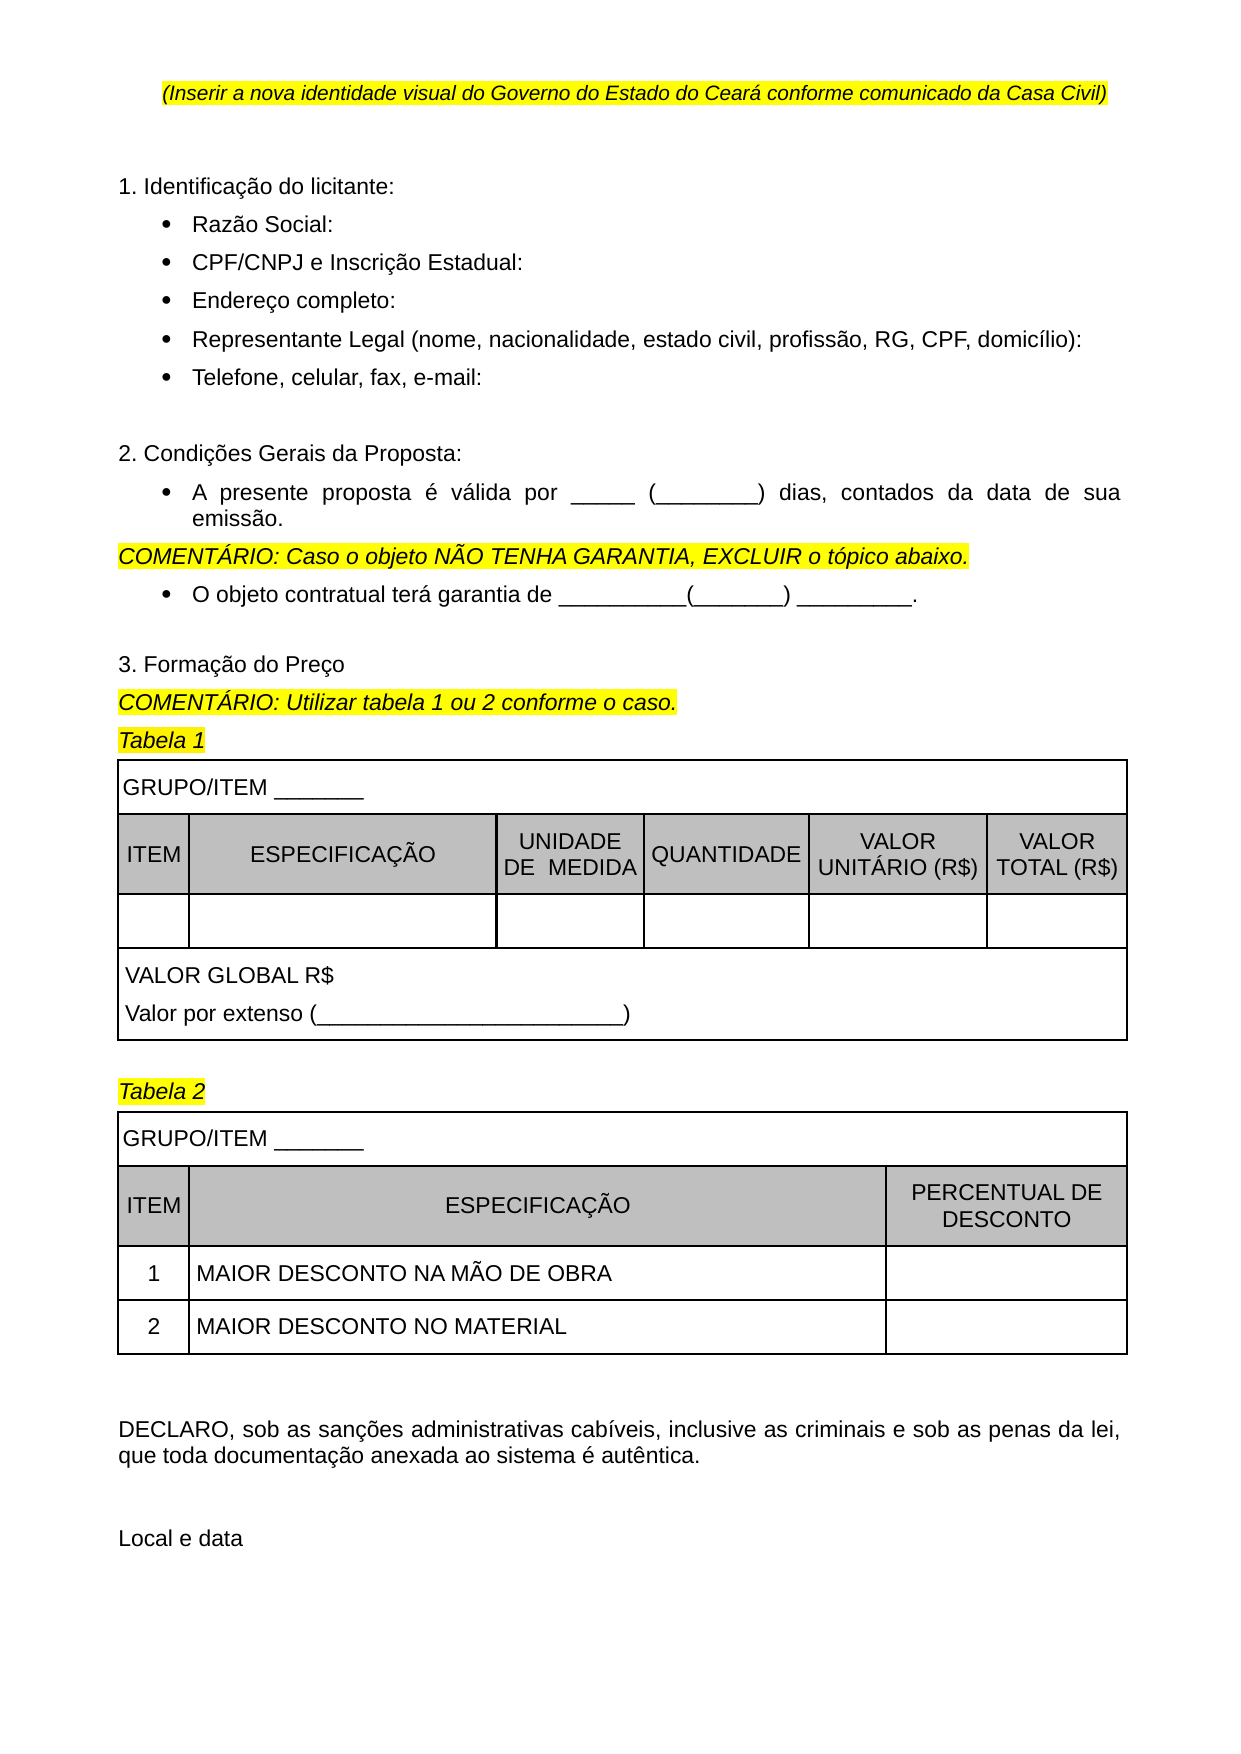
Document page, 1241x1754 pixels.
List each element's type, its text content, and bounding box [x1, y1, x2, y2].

table_cell 2 [119, 1301, 188, 1352]
table_header GRUPO/ITEM _______ [119, 1113, 1126, 1164]
table_header GRUPO/ITEM _______ [119, 761, 1126, 813]
list A presente proposta é válida por _____ (________) dias, contados da data de sua emissão. [162, 478, 1122, 531]
table_cell ESPECIFICAÇÃO [190, 1167, 885, 1245]
table_cell MAIOR DESCONTO NO MATERIAL [190, 1301, 885, 1352]
text 2. Condições Gerais da Proposta: [118, 440, 1122, 467]
list Razão Social: [162, 211, 1122, 237]
text COMENTÁRIO: Utilizar tabela 1 ou 2 conforme o caso. [118, 689, 1122, 715]
list Representante Legal (nome, nacionalidade, estado civil, profissão, RG, CPF, domicílio): [162, 326, 1122, 352]
text DECLARO, sob as sanções administrativas cabíveis, inclusive as criminais e sob as penas da lei, que toda documentação anexada ao sistema é autêntica. [118, 1416, 1122, 1469]
table_cell [190, 895, 495, 947]
list CPF/CNPJ e Inscrição Estadual: [162, 249, 1122, 275]
text 3. Formação do Preço [118, 651, 1122, 677]
table_cell [810, 895, 986, 947]
text Tabela 1 [118, 727, 1122, 753]
text COMENTÁRIO: Caso o objeto NÃO TENHA GARANTIA, EXCLUIR o tópico abaixo. [118, 543, 1122, 569]
list Endereço completo: [162, 287, 1122, 314]
table_cell 1 [119, 1247, 188, 1298]
table_cell [498, 895, 643, 947]
table_cell [645, 895, 808, 947]
table_cell VALOR TOTAL (R$) [988, 815, 1126, 893]
text 1. Identificação do licitante: [118, 173, 1122, 199]
table_cell [887, 1301, 1126, 1352]
table_cell ITEM [119, 815, 188, 893]
table_cell ITEM [119, 1167, 188, 1245]
list O objeto contratual terá garantia de __________(_______) _________. [162, 581, 1122, 608]
table_cell MAIOR DESCONTO NA MÃO DE OBRA [190, 1247, 885, 1298]
table_cell PERCENTUAL DE DESCONTO [887, 1167, 1126, 1245]
table_cell UNIDADE DE MEDIDA [498, 815, 643, 893]
text Tabela 2 [118, 1078, 1122, 1105]
table_cell QUANTIDADE [645, 815, 808, 893]
table_cell [119, 895, 188, 947]
table_cell VALOR UNITÁRIO (R$) [810, 815, 986, 893]
table_cell [988, 895, 1126, 947]
table_cell [887, 1247, 1126, 1298]
table_cell VALOR GLOBAL R$ Valor por extenso (________________________) [119, 949, 1126, 1039]
text Local e data [118, 1525, 1122, 1551]
list Telefone, celular, fax, e-mail: [162, 364, 1122, 390]
table_cell ESPECIFICAÇÃO [190, 815, 495, 893]
